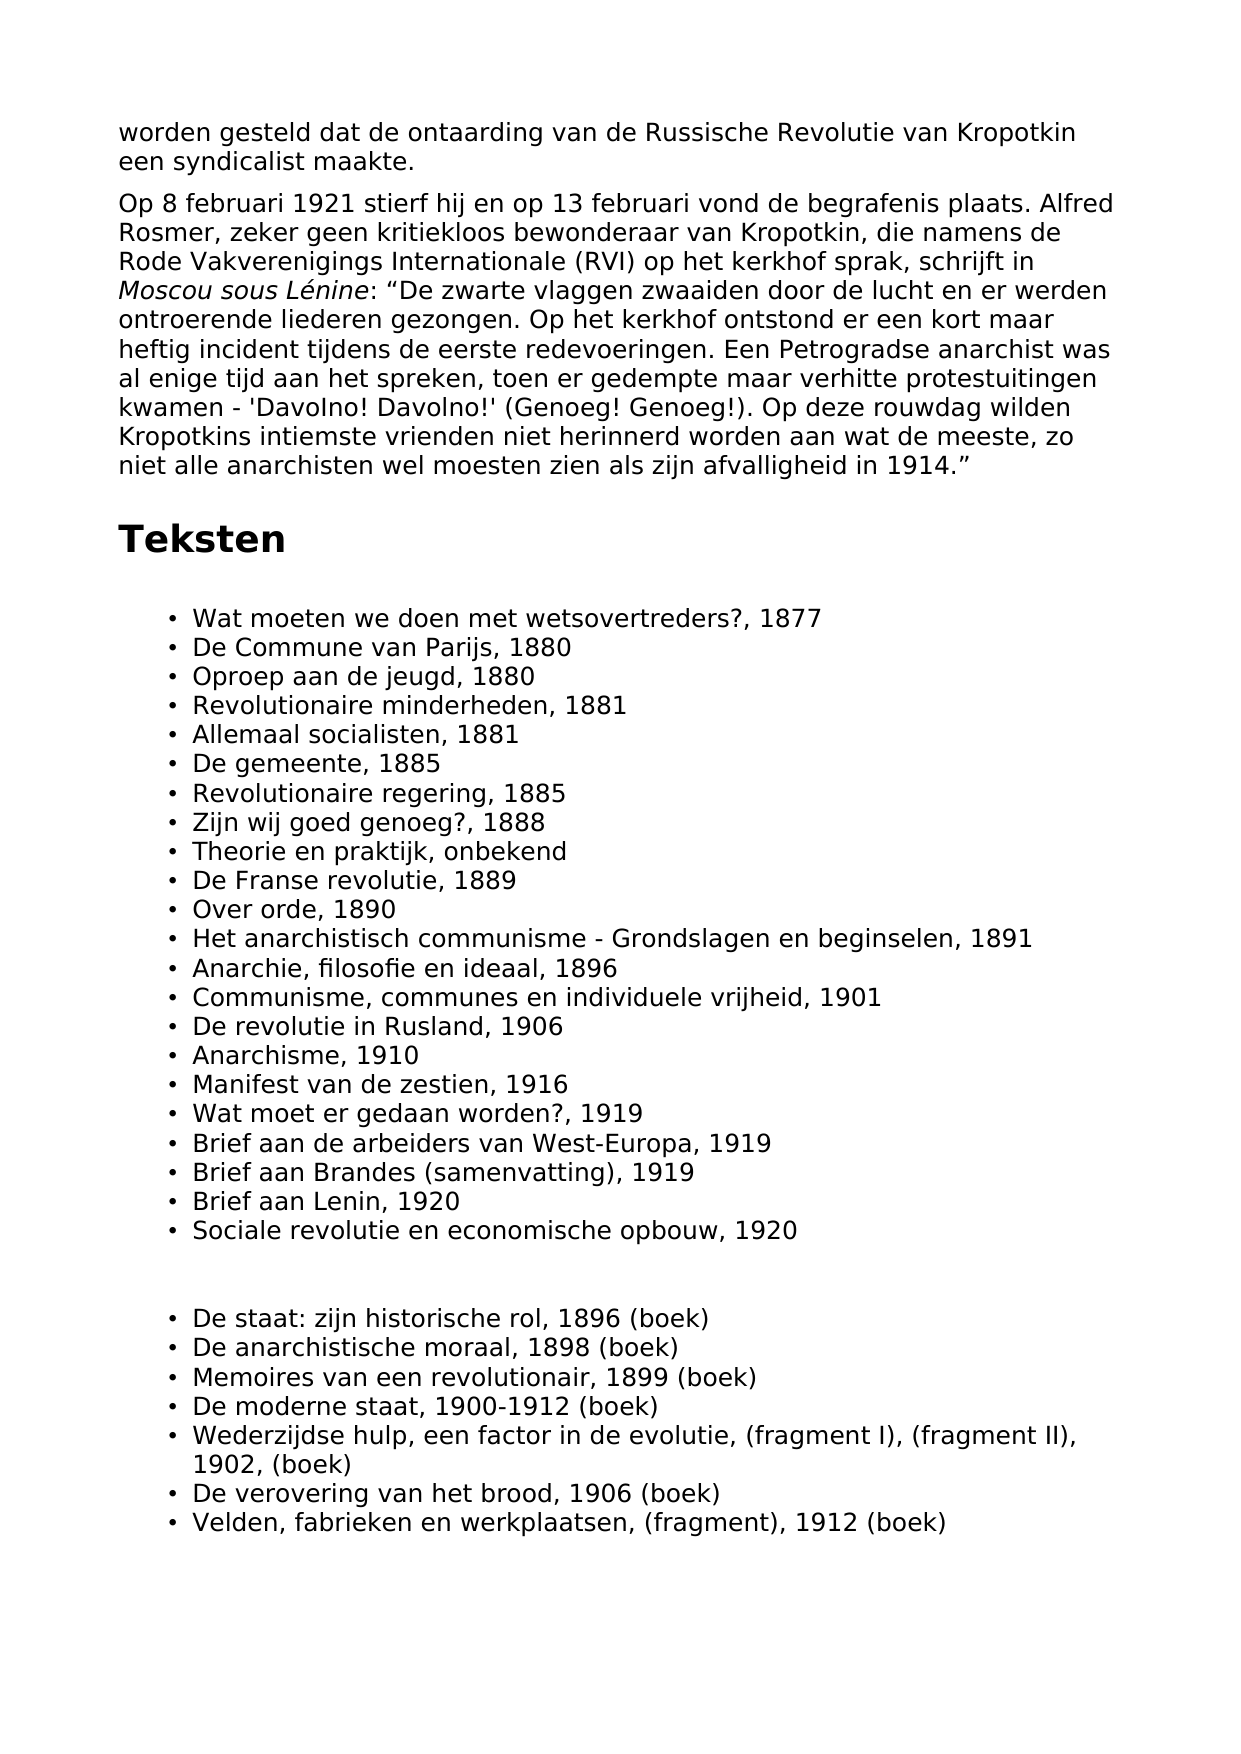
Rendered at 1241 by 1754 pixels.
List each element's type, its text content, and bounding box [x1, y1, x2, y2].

list Wederzijdse hulp, een factor in de evolutie, (fragment I), (fragment II), 1902, (boek) [177, 1421, 1122, 1479]
list Theorie en praktijk, onbekend [177, 837, 1122, 866]
list Zijn wij goed genoeg?, 1888 [177, 808, 1122, 837]
list Memoires van een revolutionair, 1899 (boek) [177, 1363, 1122, 1392]
list Manifest van de zestien, 1916 [177, 1070, 1122, 1099]
list Wat moeten we doen met wetsovertreders?, 1877 [177, 604, 1122, 633]
list Oproep aan de jeugd, 1880 [177, 662, 1122, 691]
list De Franse revolutie, 1889 [177, 866, 1122, 895]
list De Commune van Parijs, 1880 [177, 633, 1122, 662]
list Het anarchistisch communisme - Grondslagen en beginselen, 1891 [177, 924, 1122, 954]
list Anarchie, filosofie en ideaal, 1896 [177, 954, 1122, 983]
list Communisme, communes en individuele vrijheid, 1901 [177, 983, 1122, 1012]
list Allemaal socialisten, 1881 [177, 720, 1122, 749]
list De verovering van het brood, 1906 (boek) [177, 1479, 1122, 1508]
list De moderne staat, 1900-1912 (boek) [177, 1392, 1122, 1421]
list Sociale revolutie en economische opbouw, 1920 [177, 1216, 1122, 1245]
list Revolutionaire minderheden, 1881 [177, 691, 1122, 720]
list Over orde, 1890 [177, 895, 1122, 924]
list Wat moet er gedaan worden?, 1919 [177, 1099, 1122, 1129]
subtitle Teksten [118, 518, 1122, 562]
list De gemeente, 1885 [177, 749, 1122, 779]
list Brief aan Brandes (samenvatting), 1919 [177, 1158, 1122, 1187]
list De staat: zijn historische rol, 1896 (boek) [177, 1304, 1122, 1333]
list De anarchistische moraal, 1898 (boek) [177, 1333, 1122, 1363]
list Anarchisme, 1910 [177, 1041, 1122, 1070]
list Brief aan de arbeiders van West-Europa, 1919 [177, 1129, 1122, 1158]
list Velden, fabrieken en werkplaatsen, (fragment), 1912 (boek) [177, 1508, 1122, 1538]
text worden gesteld dat de ontaarding van de Russische Revolutie van Kropotkin een syndicalist maakte. [118, 118, 1122, 176]
list Revolutionaire regering, 1885 [177, 779, 1122, 808]
text Op 8 februari 1921 stierf hij en op 13 februari vond de begrafenis plaats. Alfred Rosmer, zeker geen kritiekloos bewonderaar van Kropotkin, die namens de Rode Vakverenigings Internationale (RVI) op het kerkhof sprak, schrijft in Moscou sous Lénine: “De zwarte vlaggen zwaaiden door de lucht en er werden ontroerende liederen gezongen. Op het kerkhof ontstond er een kort maar heftig incident tijdens de eerste redevoeringen. Een Petrogradse anarchist was al enige tijd aan het spreken, toen er gedempte maar verhitte protestuitingen kwamen - 'DavoIno! Davolno!' (Genoeg! Genoeg!). Op deze rouwdag wilden Kropotkins intiemste vrienden niet herinnerd worden aan wat de meeste, zo niet alle anarchisten wel moesten zien als zijn afvalligheid in 1914.” [118, 189, 1122, 481]
list De revolutie in Rusland, 1906 [177, 1012, 1122, 1041]
list Brief aan Lenin, 1920 [177, 1187, 1122, 1216]
